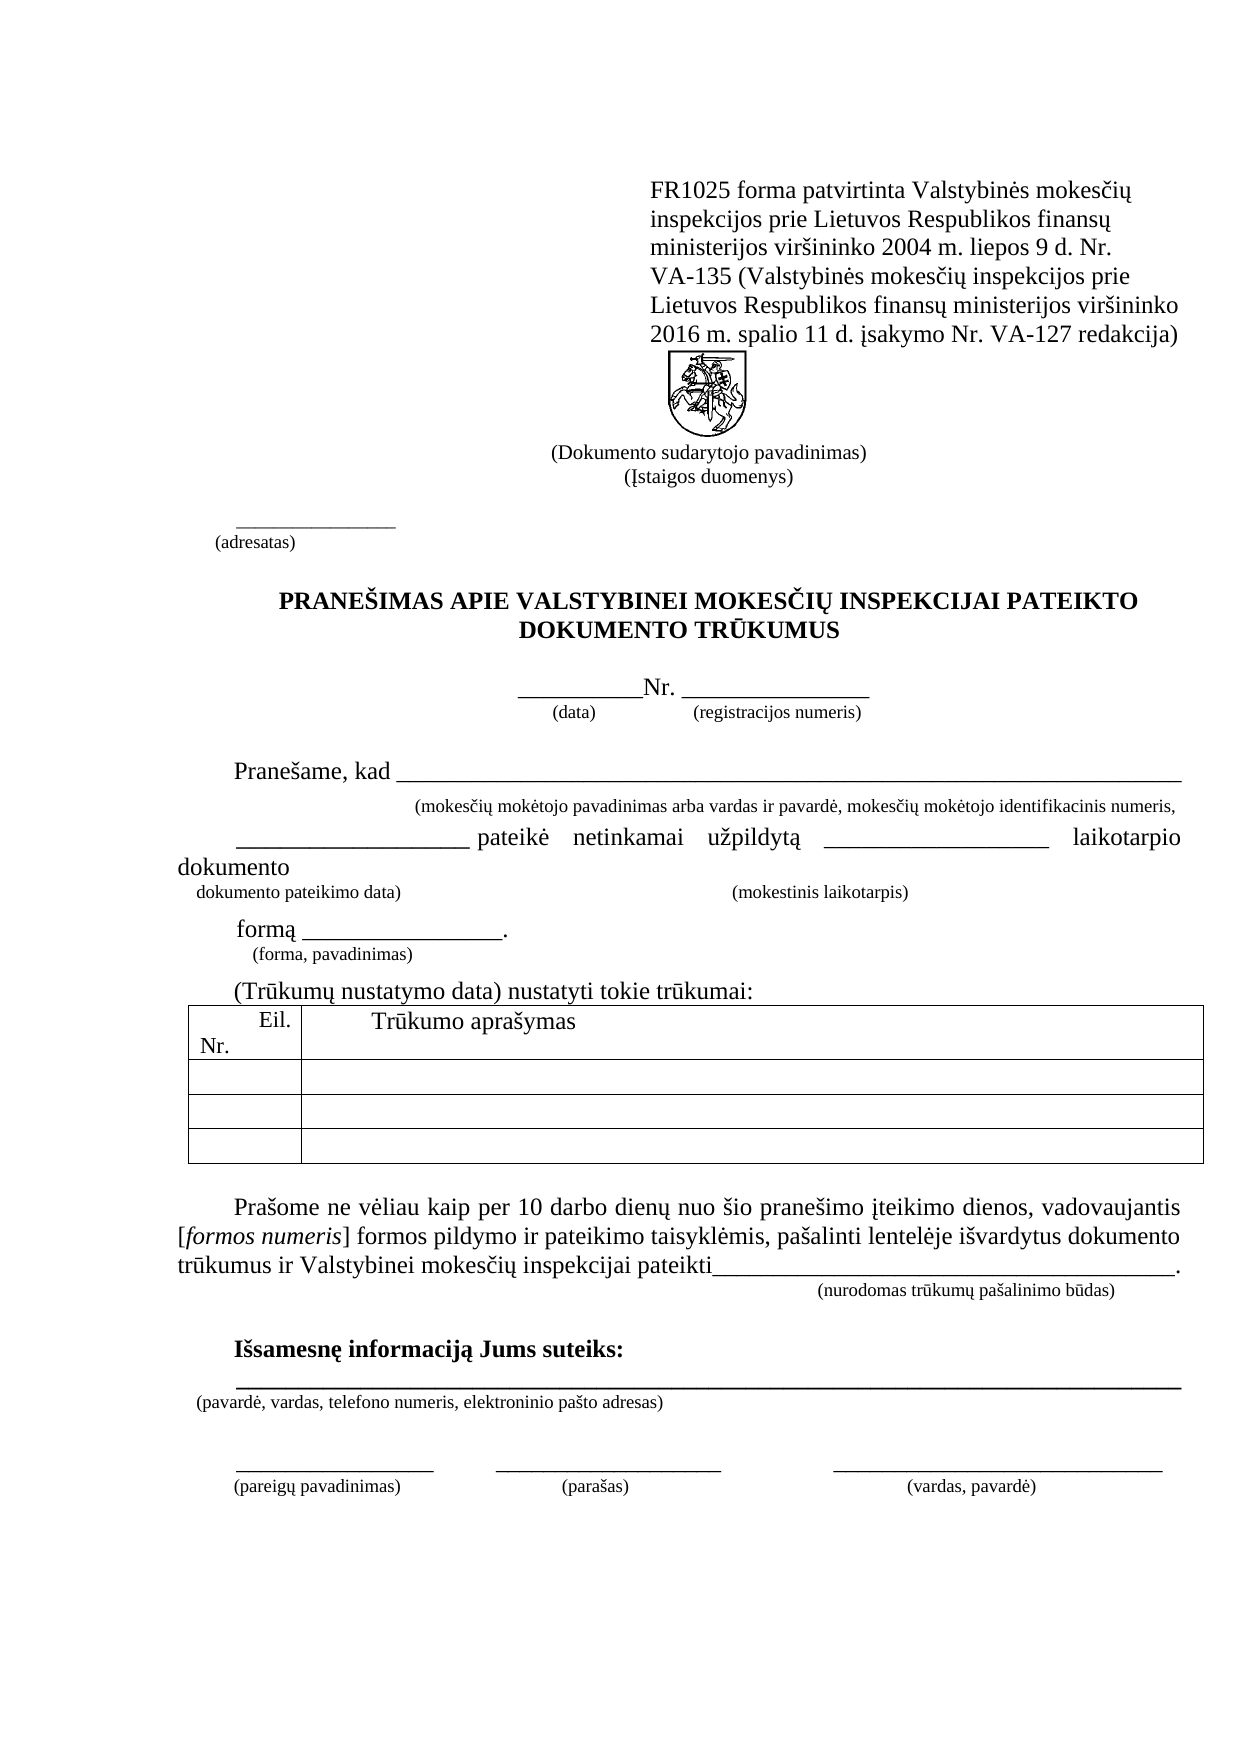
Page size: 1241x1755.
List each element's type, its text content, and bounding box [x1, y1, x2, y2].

text (data) (registracijos numeris) [177, 701, 1181, 734]
text (Įstaigos duomenys) [177, 464, 1181, 488]
text inspekcijos prie Lietuvos Respublikos finansų [650, 204, 1181, 232]
table_cell [189, 1129, 301, 1163]
text (nurodomas trūkumų pašalinimo būdas) [177, 1279, 1181, 1312]
table_cell [189, 1095, 301, 1128]
text formą ________________. [177, 914, 1181, 943]
text Išsamesnę informaciją Jums suteiks: [177, 1334, 1181, 1363]
text ministerijos viršininko 2004 m. liepos 9 d. Nr. [650, 232, 1181, 261]
text (pareigų pavadinimas) (parašas) (vardas, pavardė) [177, 1475, 1181, 1509]
text (pavardė, vardas, telefono numeris, elektroninio pašto adresas) [177, 1391, 1181, 1425]
text (Dokumento sudarytojo pavadinimas) [177, 439, 1181, 464]
text PRANEŠIMAS APIE VALSTYBINEI MOKESČIŲ INSPEKCIJAI PATEIKTO DOKUMENTO TRŪKUMUS [177, 586, 1181, 643]
text ________________ pateikė netinkamai užpildytą __________________ laikotarpio dokumento [177, 818, 1181, 881]
table_header Trūkumo aprašymas [302, 1006, 1203, 1059]
text (mokesčių mokėtojo pavadinimas arba vardas ir pavardė, mokesčių mokėtojo identifikacinis numeris, [177, 785, 1181, 818]
text Pranešame, kad [177, 756, 1181, 785]
table_cell [302, 1095, 1203, 1128]
text _________________ [177, 509, 1181, 531]
table_cell [189, 1060, 301, 1093]
text dokumento pateikimo data) (mokestinis laikotarpis) [177, 881, 1181, 914]
text (adresatas) [177, 531, 1181, 564]
table_cell [302, 1129, 1203, 1163]
table_cell [302, 1060, 1203, 1093]
text Prašome ne vėliau kaip per 10 darbo dienų nuo šio pranešimo įteikimo dienos, vadovaujantis [formos numeris] formos pildymo ir pateikimo taisyklėmis, pašalinti lentelėje išvardytus dokumento trūkumus ir Valstybinei mokesčių inspekcijai pateikti . [177, 1192, 1181, 1279]
text VA-135 (Valstybinės mokesčių inspekcijos prie [650, 261, 1181, 290]
text (forma, pavadinimas) [177, 943, 1181, 976]
table_header Eil. Nr. [189, 1006, 301, 1059]
text 2016 m. spalio 11 d. įsakymo Nr. VA-127 redakcija) [650, 319, 1181, 347]
text Lietuvos Respublikos finansų ministerijos viršininko [650, 290, 1181, 319]
text __________ Nr. _______________ [177, 672, 1181, 701]
text (Trūkumų nustatymo data) nustatyti tokie trūkumai: [177, 976, 1181, 1005]
text FR1025 forma patvirtinta Valstybinės mokesčių [650, 175, 1181, 204]
